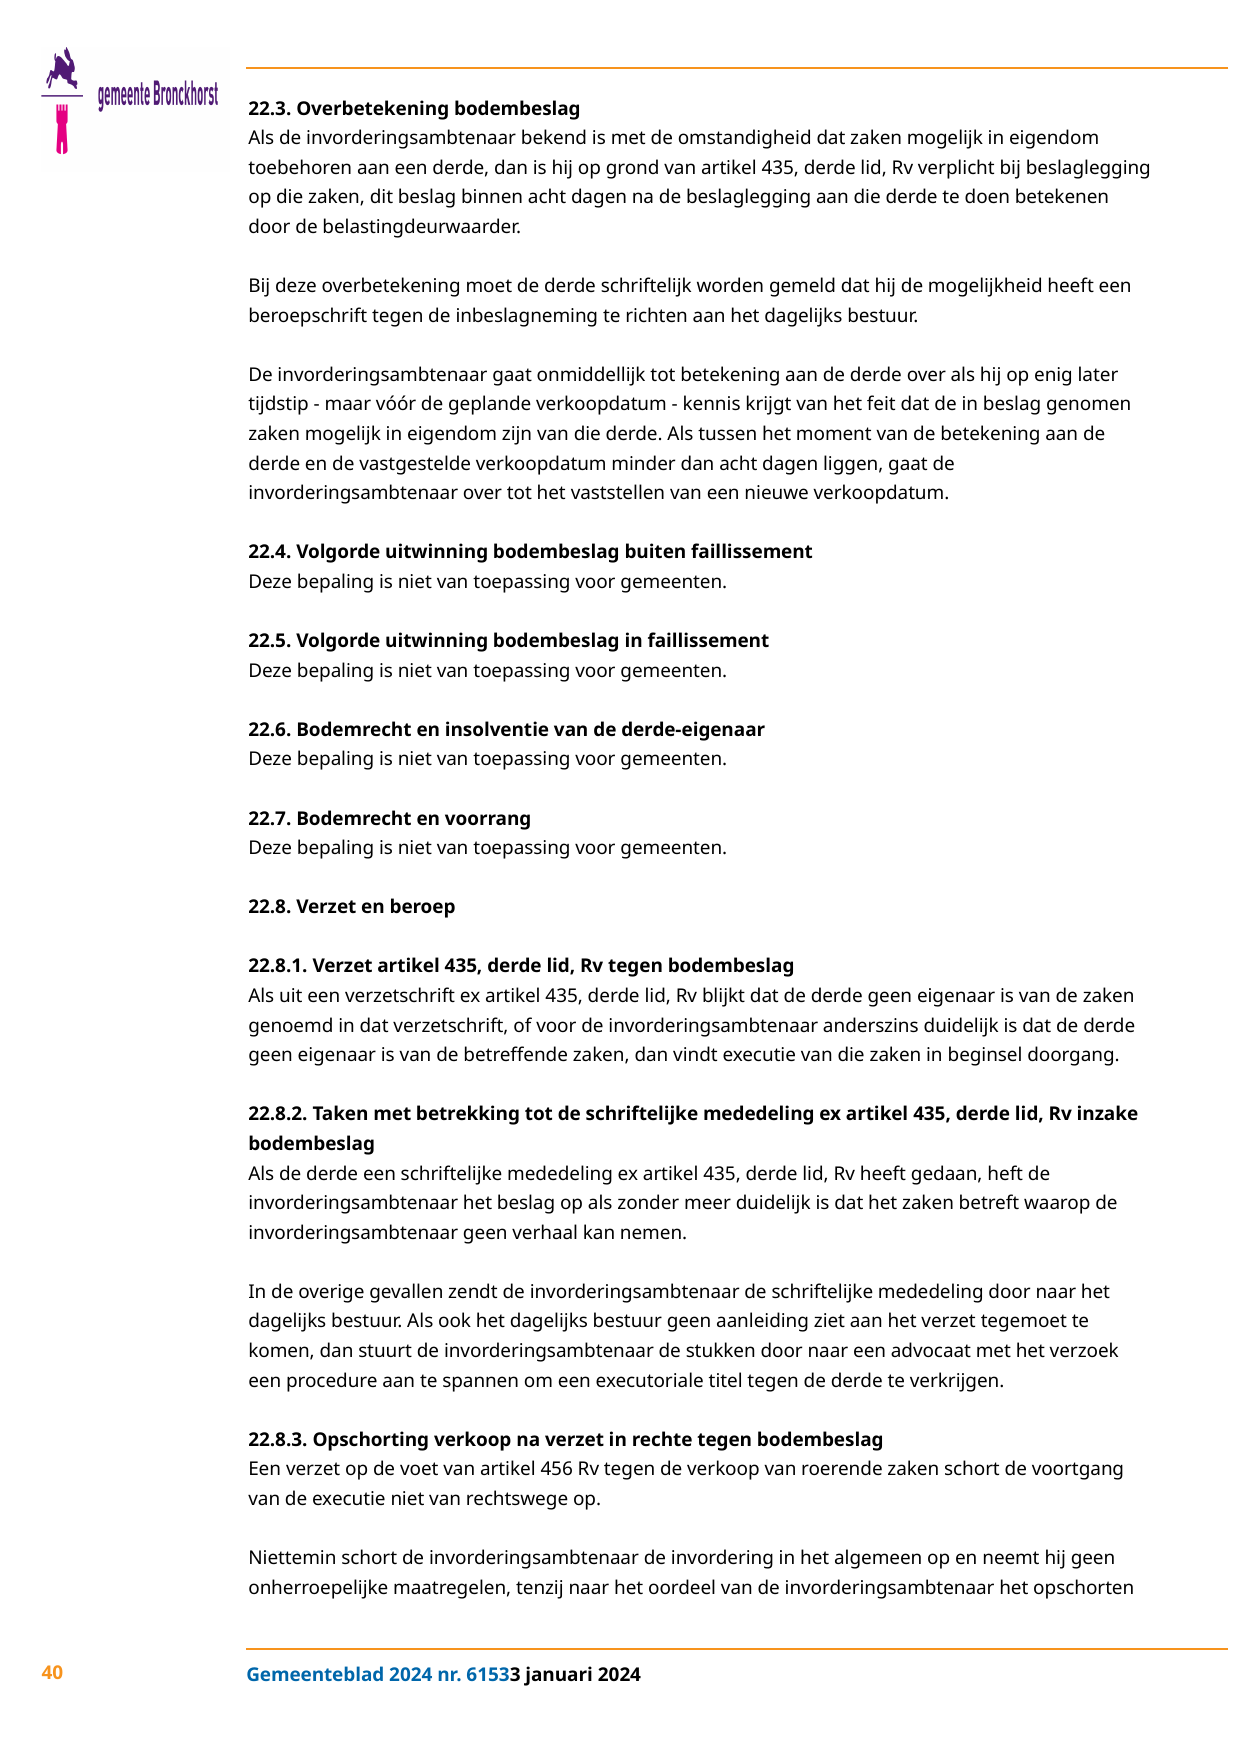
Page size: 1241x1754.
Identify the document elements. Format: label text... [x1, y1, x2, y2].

text 22.8.3. Opschorting verkoop na verzet in rechte tegen bodembeslag [248, 1426, 1152, 1452]
text 22.5. Volgorde uitwinning bodembeslag in faillissement [248, 627, 1152, 653]
text Deze bepaling is niet van toepassing voor gemeenten. [248, 657, 1152, 683]
text In de overige gevallen zendt de invorderingsambtenaar de schriftelijke mededeling door naar het dagelijks bestuur. Als ook het dagelijks bestuur geen aanleiding ziet aan het verzet tegemoet te komen, dan stuurt de invorderingsambtenaar de stukken door naar een advocaat met het verzoek een procedure aan te spannen om een executoriale titel tegen de derde te verkrijgen. [248, 1278, 1152, 1393]
text Bij deze overbetekening moet de derde schriftelijk worden gemeld dat hij de mogelijkheid heeft een beroepschrift tegen de inbeslagneming te richten aan het dagelijks bestuur. [248, 272, 1152, 328]
text Een verzet op de voet van artikel 456 Rv tegen de verkoop van roerende zaken schort de voortgang van de executie niet van rechtswege op. [248, 1456, 1152, 1511]
text Als de derde een schriftelijke mededeling ex artikel 435, derde lid, Rv heeft gedaan, heft de invorderingsambtenaar het beslag op als zonder meer duidelijk is dat het zaken betreft waarop de invorderingsambtenaar geen verhaal kan nemen. [248, 1160, 1152, 1245]
text Als de invorderingsambtenaar bekend is met de omstandigheid dat zaken mogelijk in eigendom toebehoren aan een derde, dan is hij op grond van artikel 435, derde lid, Rv verplicht bij beslaglegging op die zaken, dit beslag binnen acht dagen na de beslaglegging aan die derde te doen betekenen door de belastingdeurwaarder. [248, 124, 1152, 239]
text 22.8.1. Verzet artikel 435, derde lid, Rv tegen bodembeslag [248, 953, 1152, 978]
text 22.8. Verzet en beroep [248, 893, 1152, 919]
picture [41, 47, 231, 172]
text 22.6. Bodemrecht en insolventie van de derde-eigenaar [248, 716, 1152, 742]
text 22.4. Volgorde uitwinning bodembeslag buiten faillissement [248, 538, 1152, 564]
text Deze bepaling is niet van toepassing voor gemeenten. [248, 568, 1152, 594]
text Niettemin schort de invorderingsambtenaar de invordering in het algemeen op en neemt hij geen onherroepelijke maatregelen, tenzij naar het oordeel van de invorderingsambtenaar het opschorten [248, 1544, 1152, 1600]
text Als uit een verzetschrift ex artikel 435, derde lid, Rv blijkt dat de derde geen eigenaar is van de zaken genoemd in dat verzetschrift, of voor de invorderingsambtenaar anderszins duidelijk is dat de derde geen eigenaar is van de betreffende zaken, dan vindt executie van die zaken in beginsel doorgang. [248, 982, 1152, 1067]
text De invorderingsambtenaar gaat onmiddellijk tot betekening aan de derde over als hij op enig later tijdstip - maar vóór de geplande verkoopdatum - kennis krijgt van het feit dat de in beslag genomen zaken mogelijk in eigendom zijn van die derde. Als tussen het moment van de betekening aan de derde en de vastgestelde verkoopdatum minder dan acht dagen liggen, gaat de invorderingsambtenaar over tot het vaststellen van een nieuwe verkoopdatum. [248, 361, 1152, 505]
text Deze bepaling is niet van toepassing voor gemeenten. [248, 746, 1152, 771]
text Deze bepaling is niet van toepassing voor gemeenten. [248, 834, 1152, 860]
text 22.3. Overbetekening bodembeslag [248, 95, 1152, 121]
text 22.7. Bodemrecht en voorrang [248, 805, 1152, 831]
text 22.8.2. Taken met betrekking tot de schriftelijke mededeling ex artikel 435, derde lid, Rv inzake bodembeslag [248, 1101, 1152, 1156]
